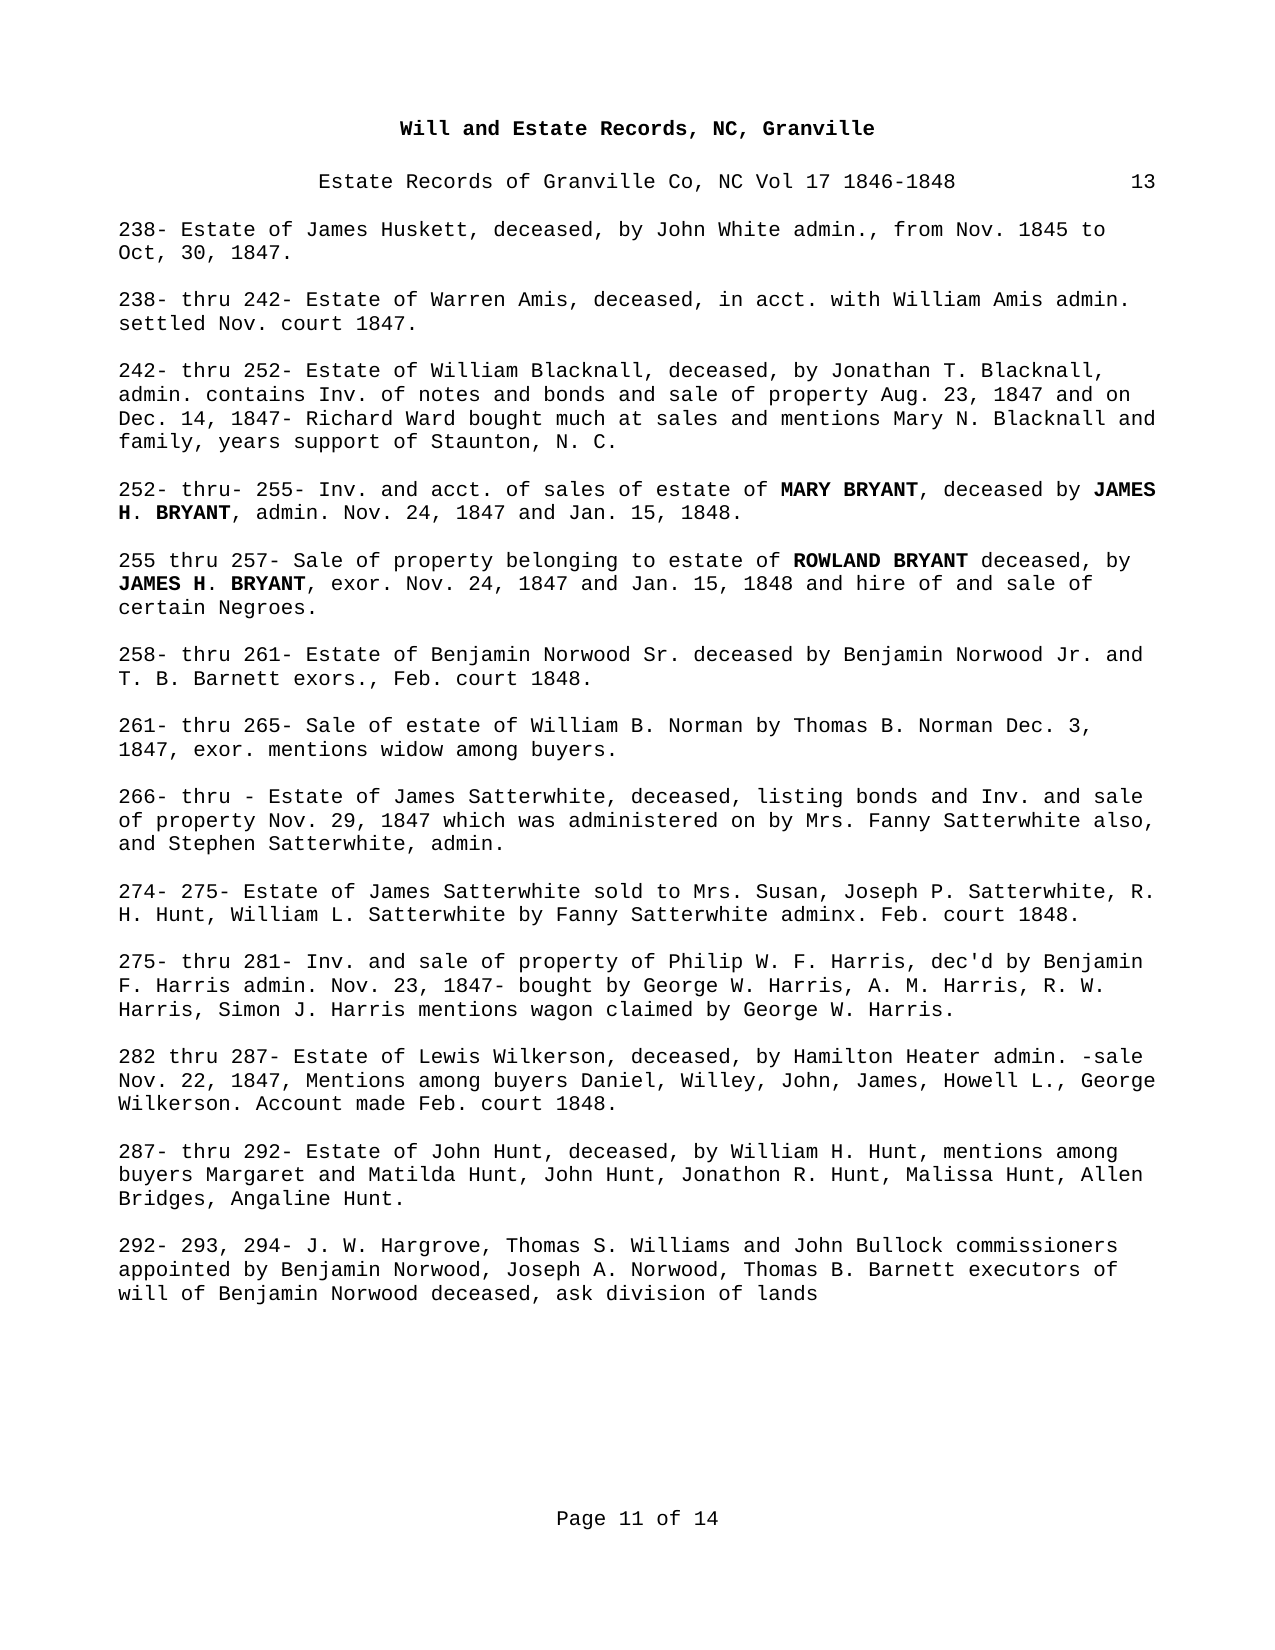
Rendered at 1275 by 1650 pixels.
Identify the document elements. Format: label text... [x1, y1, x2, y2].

text 252- thru- 255- Inv. and acct. of sales of estate of Mary Bryant, deceased by James H. Bryant, admin. Nov. 24, 1847 and Jan. 15, 1848. [118, 479, 1157, 526]
text 255 thru 257- Sale of property belonging to estate of Rowland Bryant deceased, by James H. Bryant, exor. Nov. 24, 1847 and Jan. 15, 1848 and hire of and sale of certain Negroes. [118, 549, 1157, 621]
text 282 thru 287- Estate of Lewis Wilkerson, deceased, by Hamilton Heater admin. -sale Nov. 22, 1847, Mentions among buyers Daniel, Willey, John, James, Howell L., George Wilkerson. Account made Feb. court 1848. [118, 1046, 1157, 1117]
text Estate Records of Granville Co, NC Vol 17 1846-1848 13 [118, 171, 1157, 195]
text 274- 275- Estate of James Satterwhite sold to Mrs. Susan, Joseph P. Satterwhite, R. H. Hunt, William L. Satterwhite by Fanny Satterwhite adminx. Feb. court 1848. [118, 881, 1157, 928]
text 292- 293, 294- J. W. Hargrove, Thomas S. Williams and John Bullock commissioners appointed by Benjamin Norwood, Joseph A. Norwood, Thomas B. Barnett executors of will of Benjamin Norwood deceased, ask division of lands [118, 1235, 1157, 1306]
text 242- thru 252- Estate of William Blacknall, deceased, by Jonathan T. Blacknall, admin. contains Inv. of notes and bonds and sale of property Aug. 23, 1847 and on Dec. 14, 1847- Richard Ward bought much at sales and mentions Mary N. Blacknall and family, years support of Staunton, N. C. [118, 360, 1157, 455]
text 266- thru - Estate of James Satterwhite, deceased, listing bonds and Inv. and sale of property Nov. 29, 1847 which was administered on by Mrs. Fanny Satterwhite also, and Stephen Satterwhite, admin. [118, 786, 1157, 857]
text 275- thru 281- Inv. and sale of property of Philip W. F. Harris, dec'd by Benjamin F. Harris admin. Nov. 23, 1847- bought by George W. Harris, A. M. Harris, R. W. Harris, Simon J. Harris mentions wagon claimed by George W. Harris. [118, 952, 1157, 1022]
text 287- thru 292- Estate of John Hunt, deceased, by William H. Hunt, mentions among buyers Margaret and Matilda Hunt, John Hunt, Jonathon R. Hunt, Malissa Hunt, Allen Bridges, Angaline Hunt. [118, 1141, 1157, 1212]
text 238- Estate of James Huskett, deceased, by John White admin., from Nov. 1845 to Oct, 30, 1847. [118, 218, 1157, 266]
text 258- thru 261- Estate of Benjamin Norwood Sr. deceased by Benjamin Norwood Jr. and T. B. Barnett exors., Feb. court 1848. [118, 644, 1157, 691]
text 261- thru 265- Sale of estate of William B. Norman by Thomas B. Norman Dec. 3, 1847, exor. mentions widow among buyers. [118, 715, 1157, 762]
text 238- thru 242- Estate of Warren Amis, deceased, in acct. with William Amis admin. settled Nov. court 1847. [118, 289, 1157, 337]
